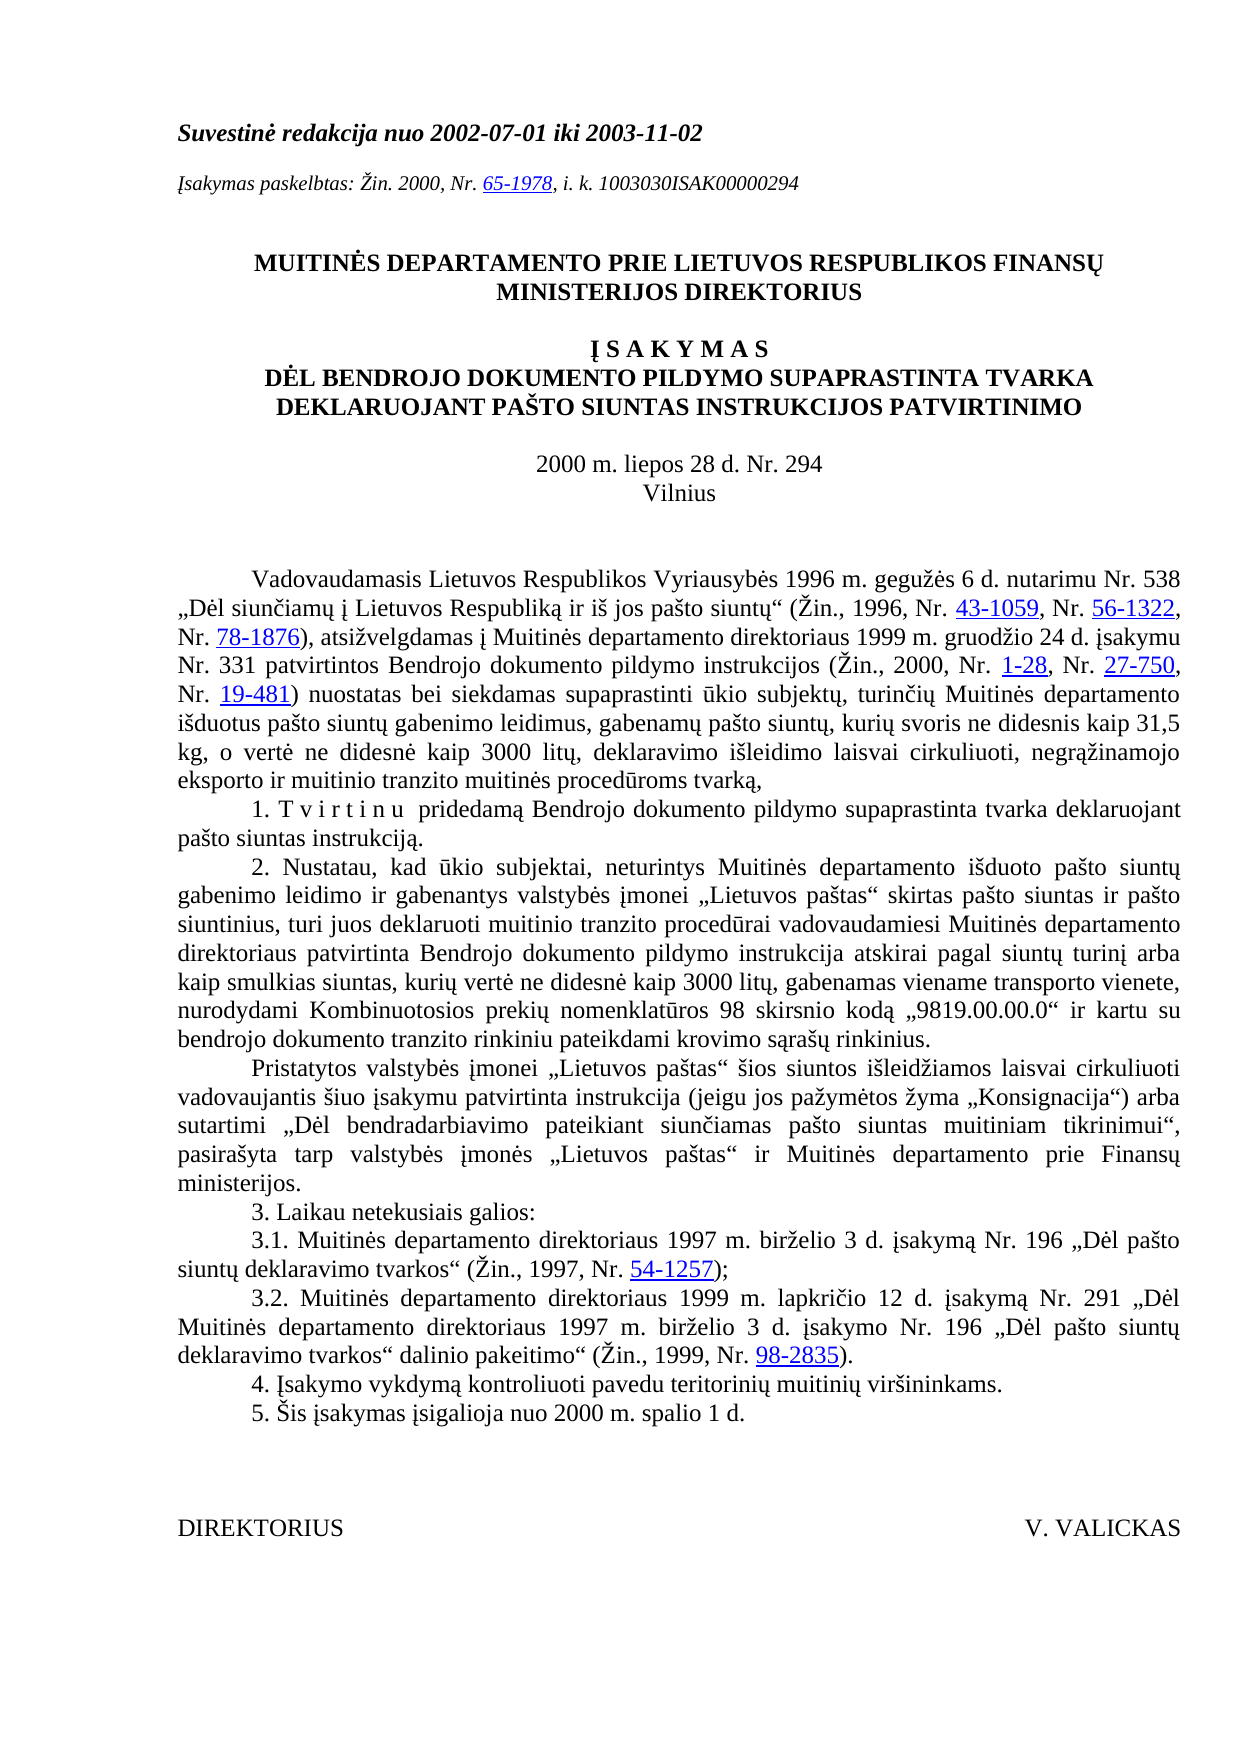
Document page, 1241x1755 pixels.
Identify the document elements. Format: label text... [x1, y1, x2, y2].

text 5. Šis įsakymas įsigalioja nuo 2000 m. spalio 1 d. [177, 1398, 1181, 1427]
text 2000 m. liepos 28 d. Nr. 294 [177, 449, 1181, 478]
text 4. Įsakymo vykdymą kontroliuoti pavedu teritorinių muitinių viršininkams. [177, 1369, 1181, 1398]
text Į S A K Y M A S [177, 334, 1181, 363]
text 3.1. Muitinės departamento direktoriaus 1997 m. birželio 3 d. įsakymą Nr. 196 „Dėl pašto siuntų deklaravimo tvarkos“ (Žin., 1997, Nr. 54-1257); [177, 1225, 1181, 1283]
text 3.2. Muitinės departamento direktoriaus 1999 m. lapkričio 12 d. įsakymą Nr. 291 „Dėl Muitinės departamento direktoriaus 1997 m. birželio 3 d. įsakymo Nr. 196 „Dėl pašto siuntų deklaravimo tvarkos“ dalinio pakeitimo“ (Žin., 1999, Nr. 98-2835). [177, 1283, 1181, 1369]
text Vilnius [177, 478, 1181, 507]
text 3. Laikau netekusiais galios: [177, 1197, 1181, 1225]
text Pristatytos valstybės įmonei „Lietuvos paštas“ šios siuntos išleidžiamos laisvai cirkuliuoti vadovaujantis šiuo įsakymu patvirtinta instrukcija (jeigu jos pažymėtos žyma „Konsignacija“) arba sutartimi „Dėl bendradarbiavimo pateikiant siunčiamas pašto siuntas muitiniam tikrinimui“, pasirašyta tarp valstybės įmonės „Lietuvos paštas“ ir Muitinės departamento prie Finansų ministerijos. [177, 1053, 1181, 1197]
text MUITINĖS DEPARTAMENTO PRIE LIETUVOS RESPUBLIKOS FINANSŲ MINISTERIJOS DIREKTORIUS [177, 248, 1181, 305]
text DIREKTORIUS V. VALICKAS [177, 1513, 1181, 1542]
text Vadovaudamasis Lietuvos Respublikos Vyriausybės 1996 m. gegužės 6 d. nutarimu Nr. 538 „Dėl siunčiamų į Lietuvos Respubliką ir iš jos pašto siuntų“ (Žin., 1996, Nr. 43-1059, Nr. 56-1322, Nr. 78-1876), atsižvelgdamas į Muitinės departamento direktoriaus 1999 m. gruodžio 24 d. įsakymu Nr. 331 patvirtintos Bendrojo dokumento pildymo instrukcijos (Žin., 2000, Nr. 1-28, Nr. 27-750, Nr. 19-481) nuostatas bei siekdamas supaprastinti ūkio subjektų, turinčių Muitinės departamento išduotus pašto siuntų gabenimo leidimus, gabenamų pašto siuntų, kurių svoris ne didesnis kaip 31,5 kg, o vertė ne didesnė kaip 3000 litų, deklaravimo išleidimo laisvai cirkuliuoti, negrąžinamojo eksporto ir muitinio tranzito muitinės procedūroms tvarką, [177, 564, 1181, 794]
text 1. Tvirtinu pridedamą Bendrojo dokumento pildymo supaprastinta tvarka deklaruojant pašto siuntas instrukciją. [177, 794, 1181, 852]
text DĖL BENDROJO DOKUMENTO PILDYMO SUPAPRASTINTA TVARKA DEKLARUOJANT PAŠTO SIUNTAS INSTRUKCIJOS PATVIRTINIMO [177, 363, 1181, 420]
text 2. Nustatau, kad ūkio subjektai, neturintys Muitinės departamento išduoto pašto siuntų gabenimo leidimo ir gabenantys valstybės įmonei „Lietuvos paštas“ skirtas pašto siuntas ir pašto siuntinius, turi juos deklaruoti muitinio tranzito procedūrai vadovaudamiesi Muitinės departamento direktoriaus patvirtinta Bendrojo dokumento pildymo instrukcija atskirai pagal siuntų turinį arba kaip smulkias siuntas, kurių vertė ne didesnė kaip 3000 litų, gabenamas viename transporto vienete, nurodydami Kombinuotosios prekių nomenklatūros 98 skirsnio kodą „9819.00.00.0“ ir kartu su bendrojo dokumento tranzito rinkiniu pateikdami krovimo sąrašų rinkinius. [177, 852, 1181, 1053]
text Suvestinė redakcija nuo 2002-07-01 iki 2003-11-02 [177, 118, 1181, 147]
text Įsakymas paskelbtas: Žin. 2000, Nr. 65-1978, i. k. 1003030ISAK00000294 [177, 171, 1181, 195]
